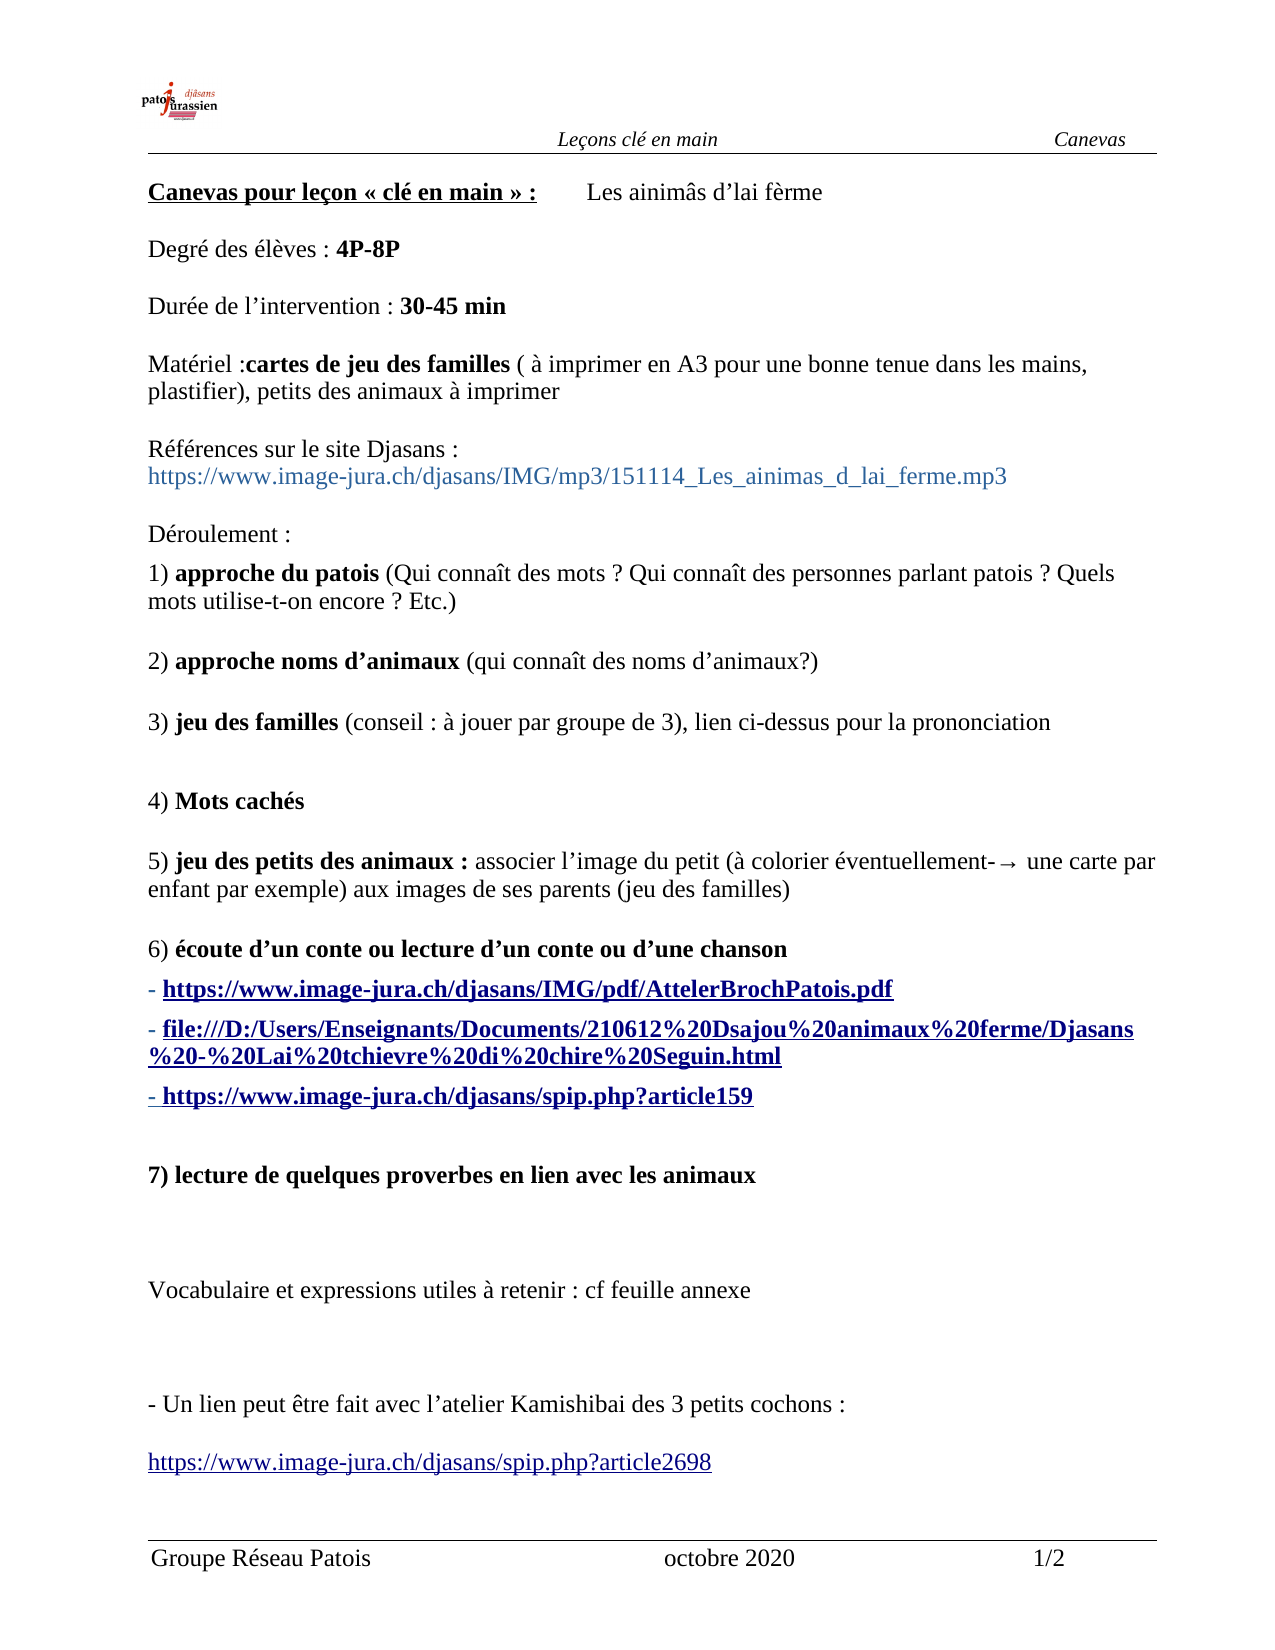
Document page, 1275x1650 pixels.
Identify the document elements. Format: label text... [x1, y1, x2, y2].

text 3) jeu des familles (conseil : à jouer par groupe de 3), lien ci-dessus pour la prononciation [148, 708, 1157, 736]
text https://www.image-jura.ch/djasans/spip.php?article2698 [148, 1448, 1157, 1475]
text - https://www.image-jura.ch/djasans/spip.php?article159 [148, 1082, 1157, 1110]
text 2) approche noms d’animaux (qui connaît des noms d’animaux?) [148, 647, 1157, 675]
text - file:///D:/Users/Enseignants/Documents/210612%20Dsajou%20animaux%20ferme/Djasans%20-%20Lai%20tchievre%20di%20chire%20Seguin.html [148, 1015, 1157, 1070]
text 5) jeu des petits des animaux : associer l’image du petit (à colorier éventuellement-→ une carte par enfant par exemple) aux images de ses parents (jeu des familles) [148, 847, 1157, 903]
text Déroulement : [148, 520, 1157, 547]
text Canevas pour leçon « clé en main » : Les ainimâs d’lai fèrme [148, 178, 1157, 206]
text Références sur le site Djasans : https://www.image-jura.ch/djasans/IMG/mp3/151114_Les_ainimas_d_lai_ferme.mp3 [148, 435, 1157, 490]
text - Un lien peut être fait avec l’atelier Kamishibai des 3 petits cochons : [148, 1390, 1157, 1418]
text Matériel :cartes de jeu des familles ( à imprimer en A3 pour une bonne tenue dans les mains, plastifier), petits des animaux à imprimer [148, 350, 1157, 405]
text 6) écoute d’un conte ou lecture d’un conte ou d’une chanson [148, 936, 1157, 963]
picture [136, 77, 222, 129]
text 4) Mots cachés [148, 787, 1157, 815]
text Durée de l’intervention : 30-45 min [148, 292, 1157, 320]
text 1) approche du patois (Qui connaît des mots ? Qui connaît des personnes parlant patois ? Quels mots utilise-t-on encore ? Etc.) [148, 559, 1157, 615]
text - https://www.image-jura.ch/djasans/IMG/pdf/AttelerBrochPatois.pdf [148, 975, 1157, 1003]
text Degré des élèves : 4P-8P [148, 235, 1157, 263]
text 7) lecture de quelques proverbes en lien avec les animaux [148, 1161, 1157, 1189]
text Vocabulaire et expressions utiles à retenir : cf feuille annexe [148, 1276, 1157, 1303]
